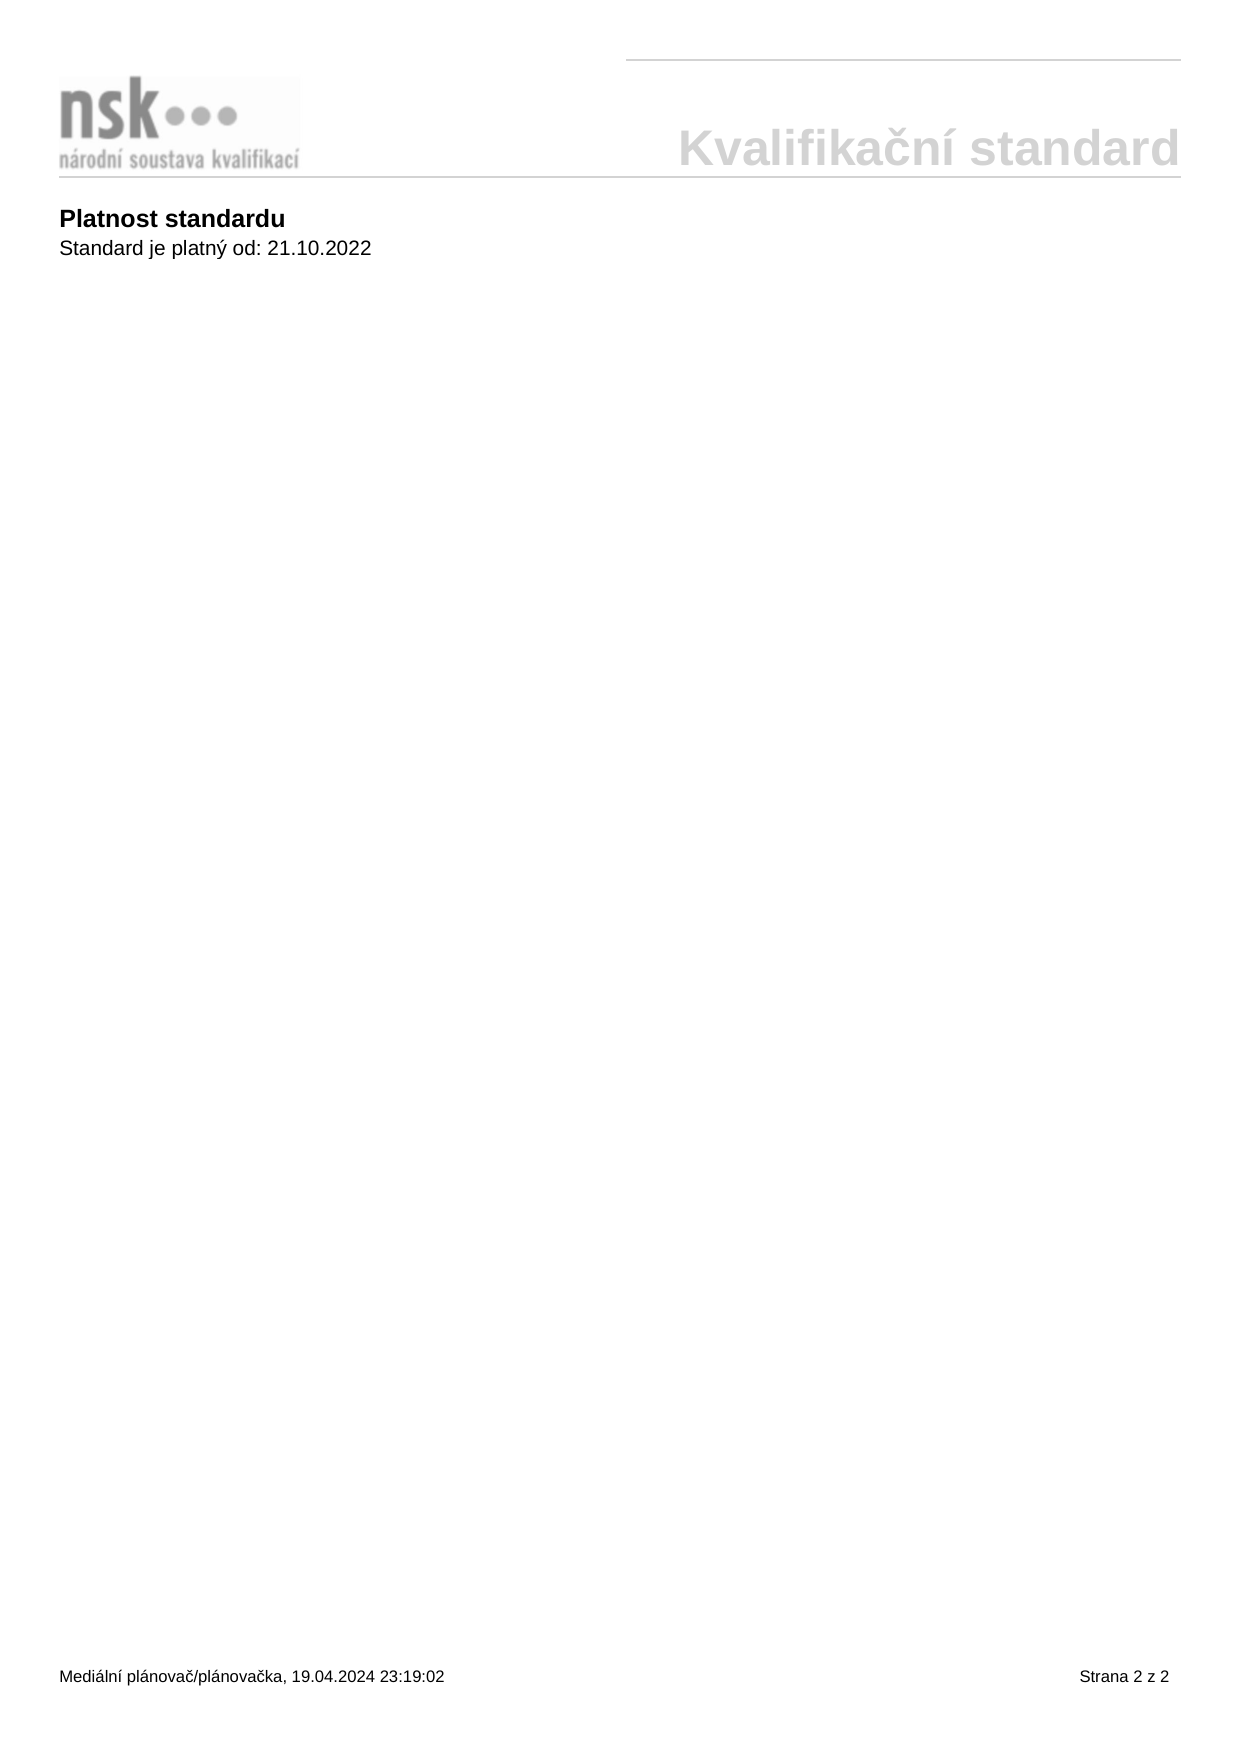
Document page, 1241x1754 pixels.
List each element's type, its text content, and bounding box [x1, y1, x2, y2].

table_cell [484, 171, 620, 176]
table_cell [862, 1409, 1093, 1658]
table_cell [59, 1159, 483, 1409]
table_cell [626, 194, 862, 200]
table_cell [1093, 1409, 1169, 1658]
table_cell [1093, 559, 1169, 859]
table_cell [1169, 1658, 1181, 1694]
table_cell [1093, 194, 1169, 200]
table_cell [59, 171, 483, 176]
table_cell [1169, 559, 1181, 859]
table_cell [1093, 259, 1169, 559]
table_cell [620, 559, 626, 859]
table_cell [1093, 1159, 1169, 1409]
table_cell [862, 859, 1093, 1159]
table_cell [484, 259, 620, 559]
table_cell Strana 2 z 2 [862, 1658, 1169, 1694]
table_cell [626, 1159, 862, 1409]
picture [58, 59, 621, 171]
table_cell [59, 194, 483, 200]
table_cell [484, 1159, 620, 1409]
table_cell [484, 194, 620, 200]
table_cell [626, 259, 862, 559]
table_cell Kvalifikační standard [626, 61, 1181, 176]
table_cell [1169, 859, 1181, 1159]
table_cell [1093, 859, 1169, 1159]
table_cell [626, 559, 862, 859]
table_cell [620, 1159, 626, 1409]
table_cell [59, 1409, 483, 1658]
table_cell [59, 859, 483, 1159]
table_cell [484, 559, 620, 859]
table_cell [1169, 1409, 1181, 1658]
table_cell [862, 559, 1093, 859]
table_cell Standard je platný od: 21.10.2022 [59, 236, 1181, 259]
table_cell [620, 1409, 626, 1658]
table_cell [59, 259, 483, 559]
table_cell [59, 178, 1181, 194]
table_cell [621, 59, 626, 170]
table_cell [484, 1409, 620, 1658]
table_cell [59, 559, 483, 859]
table_cell [1169, 194, 1181, 200]
table_cell Mediální plánovač/plánovačka, 19.04.2024 23:19:02 [59, 1658, 862, 1694]
table_cell [1169, 1159, 1181, 1409]
table_cell [484, 859, 620, 1159]
table_cell [626, 1409, 862, 1658]
table_cell [862, 1159, 1093, 1409]
table_cell [626, 859, 862, 1159]
table_cell [1169, 259, 1181, 559]
table_cell [862, 194, 1093, 200]
table_cell [620, 859, 626, 1159]
table_cell [862, 259, 1093, 559]
table_cell [620, 259, 626, 559]
table_cell Platnost standardu [59, 200, 1181, 236]
